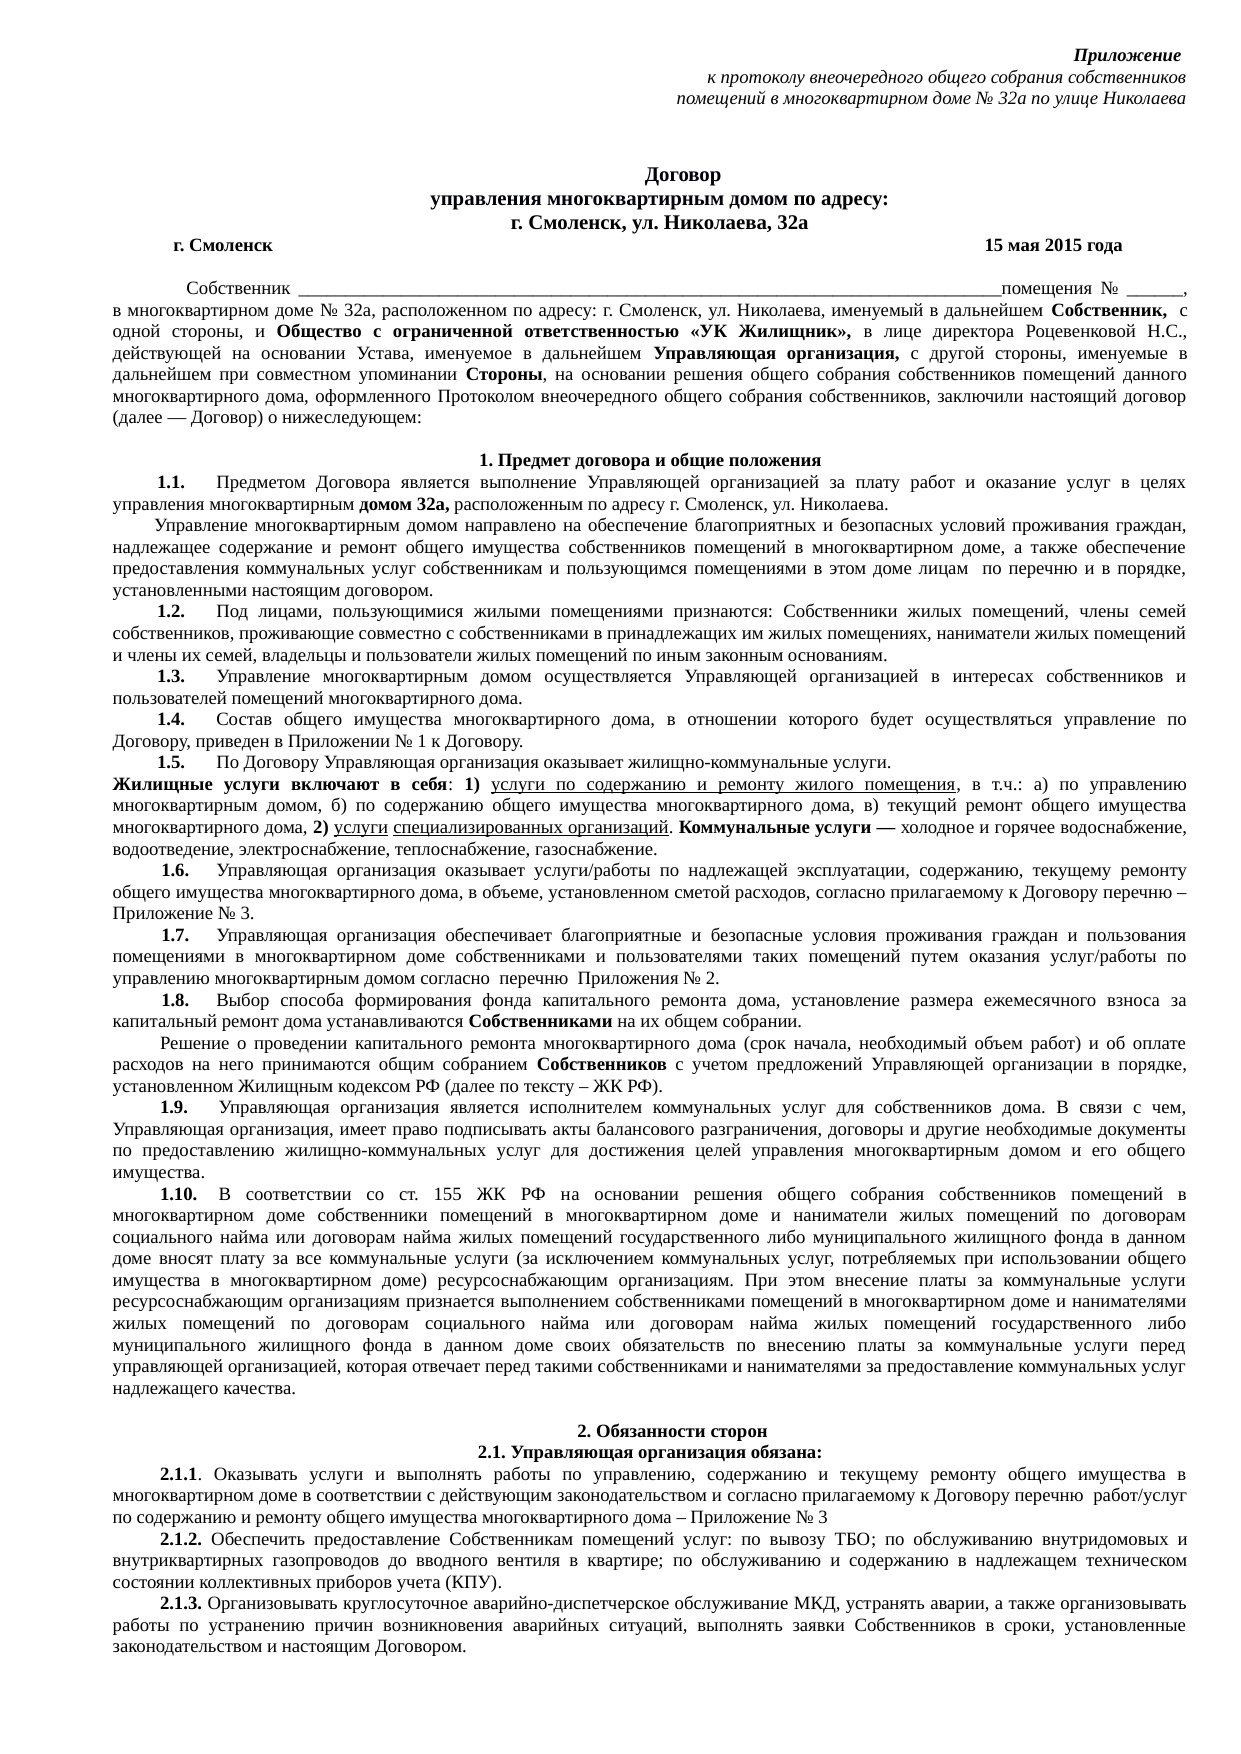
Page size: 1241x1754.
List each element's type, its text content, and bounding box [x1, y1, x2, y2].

subtitle Управление многоквартирным домом осуществляется Управляющей организацией в интересах собственников и пользователей помещений многоквартирного дома. [112, 665, 1188, 708]
text Договор [112, 162, 1188, 186]
subtitle Под лицами, пользующимися жилыми помещениями признаются: Собственники жилых помещений, члены семей собственников, проживающие совместно с собственниками в принадлежащих им жилых помещениях, наниматели жилых помещений и члены их семей, владельцы и пользователи жилых помещений по иным законным основаниям. [112, 600, 1188, 665]
subtitle По Договору Управляющая организация оказывает жилищно-коммунальные услуги. [112, 751, 1188, 773]
text г. Смоленск, ул. Николаева, 32а [112, 210, 1188, 234]
subtitle 1.9. Управляющая организация является исполнителем коммунальных услуг для собственников дома. В связи с чем, Управляющая организация, имеет право подписывать акты балансового разграничения, договоры и другие необходимые документы по предоставлению жилищно-коммунальных услуг для достижения целей управления многоквартирным домом и его общего имущества. [112, 1096, 1188, 1182]
text 2.1.3. Организовывать круглосуточное аварийно-диспетчерское обслуживание МКД, устранять аварии, а также организовывать работы по устранению причин возникновения аварийных ситуаций, выполнять заявки Собственников в сроки, установленные законодательством и настоящим Договором. [112, 1592, 1188, 1657]
subtitle 2.1. Управляющая организация обязана: [112, 1441, 1188, 1463]
text Приложение [776, 44, 1188, 66]
text 2.1.2. Обеспечить предоставление Собственникам помещений услуг: по вывозу ТБО; по обслуживанию внутридомовых и внутриквартирных газопроводов до вводного вентиля в квартире; по обслуживанию и содержанию в надлежащем техническом состоянии коллективных приборов учета (КПУ). [112, 1527, 1188, 1592]
text к протоколу внеочередного общего собрания собственников помещений в многоквартирном доме № 32а по улице Николаева [629, 66, 1188, 109]
text 1. Предмет договора и общие положения [112, 449, 1188, 471]
text 2.1.1. Оказывать услуги и выполнять работы по управлению, содержанию и текущему ремонту общего имущества в многоквартирном доме в соответствии с действующим законодательством и согласно прилагаемому к Договору перечню работ/услуг по содержанию и ремонту общего имущества многоквартирного дома – Приложение № 3 [112, 1463, 1188, 1527]
text г. Смоленск 15 мая 2015 года [112, 234, 1188, 255]
subtitle Выбор способа формирования фонда капитального ремонта дома, установление размера ежемесячного взноса за капитальный ремонт дома устанавливаются Собственниками на их общем собрании. [112, 988, 1188, 1032]
list Предметом Договора является выполнение Управляющей организацией за плату работ и оказание услуг в целях управления многоквартирным домом 32а, расположенным по адресу г. Смоленск, ул. Николаева. [112, 471, 1188, 514]
text 1.10. В соответствии со ст. 155 ЖК РФ на основании решения общего собрания собственников помещений в многоквартирном доме собственники помещений в многоквартирном доме и наниматели жилых помещений по договорам социального найма или договорам найма жилых помещений государственного либо муниципального жилищного фонда в данном доме вносят плату за все коммунальные услуги (за исключением коммунальных услуг, потребляемых при использовании общего имущества в многоквартирном доме) ресурсоснабжающим организациям. При этом внесение платы за коммунальные услуги ресурсоснабжающим организациям признается выполнением собственниками помещений в многоквартирном доме и нанимателями жилых помещений по договорам социального найма или договорам найма жилых помещений государственного либо муниципального жилищного фонда в данном доме своих обязательств по внесению платы за коммунальные услуги перед управляющей организацией, которая отвечает перед такими собственниками и нанимателями за предоставление коммунальных услуг надлежащего качества. [112, 1182, 1188, 1398]
subtitle Управляющая организация обеспечивает благоприятные и безопасные условия проживания граждан и пользования помещениями в многоквартирном доме собственниками и пользователями таких помещений путем оказания услуг/работы по управлению многоквартирным домом согласно перечню Приложения № 2. [112, 924, 1188, 988]
subtitle Решение о проведении капитального ремонта многоквартирного дома (срок начала, необходимый объем работ) и об оплате расходов на него принимаются общим собранием Собственников с учетом предложений Управляющей организации в порядке, установленном Жилищным кодексом РФ (далее по тексту – ЖК РФ). [112, 1032, 1188, 1096]
subtitle Состав общего имущества многоквартирного дома, в отношении которого будет осуществляться управление по Договору, приведен в Приложении № 1 к Договору. [112, 708, 1188, 751]
subtitle 2. Обязанности сторон [112, 1420, 1188, 1441]
text управления многоквартирным домом по адресу: [112, 186, 1188, 210]
subtitle Управляющая организация оказывает услуги/работы по надлежащей эксплуатации, содержанию, текущему ремонту общего имущества многоквартирного дома, в объеме, установленном сметой расходов, согласно прилагаемому к Договору перечню – Приложение № 3. [112, 859, 1188, 924]
subtitle Жилищные услуги включают в себя: 1) услуги по содержанию и ремонту жилого помещения, в т.ч.: а) по управлению многоквартирным домом, б) по содержанию общего имущества многоквартирного дома, в) текущий ремонт общего имущества многоквартирного дома, 2) услуги специализированных организаций. Коммунальные услуги — холодное и горячее водоснабжение, водоотведение, электроснабжение, теплоснабжение, газоснабжение. [112, 773, 1188, 859]
text Управление многоквартирным домом направлено на обеспечение благоприятных и безопасных условий проживания граждан, надлежащее содержание и ремонт общего имущества собственников помещений в многоквартирном доме, а также обеспечение предоставления коммунальных услуг собственникам и пользующимся помещениями в этом доме лицам по перечню и в порядке, установленными настоящим договором. [112, 514, 1188, 600]
text Собственник ___________________________________________________________________________помещения № ______, в многоквартирном доме № 32а, расположенном по адресу: г. Смоленск, ул. Николаева, именуемый в дальнейшем Собственник, с одной стороны, и Общество с ограниченной ответственностью «УК Жилищник», в лице директора Роцевенковой Н.С., действующей на основании Устава, именуемое в дальнейшем Управляющая организация, с другой стороны, именуемые в дальнейшем при совместном упоминании Стороны, на основании решения общего собрания собственников помещений данного многоквартирного дома, оформленного Протоколом внеочередного общего собрания собственников, заключили настоящий договор (далее — Договор) о нижеследующем: [112, 277, 1188, 428]
